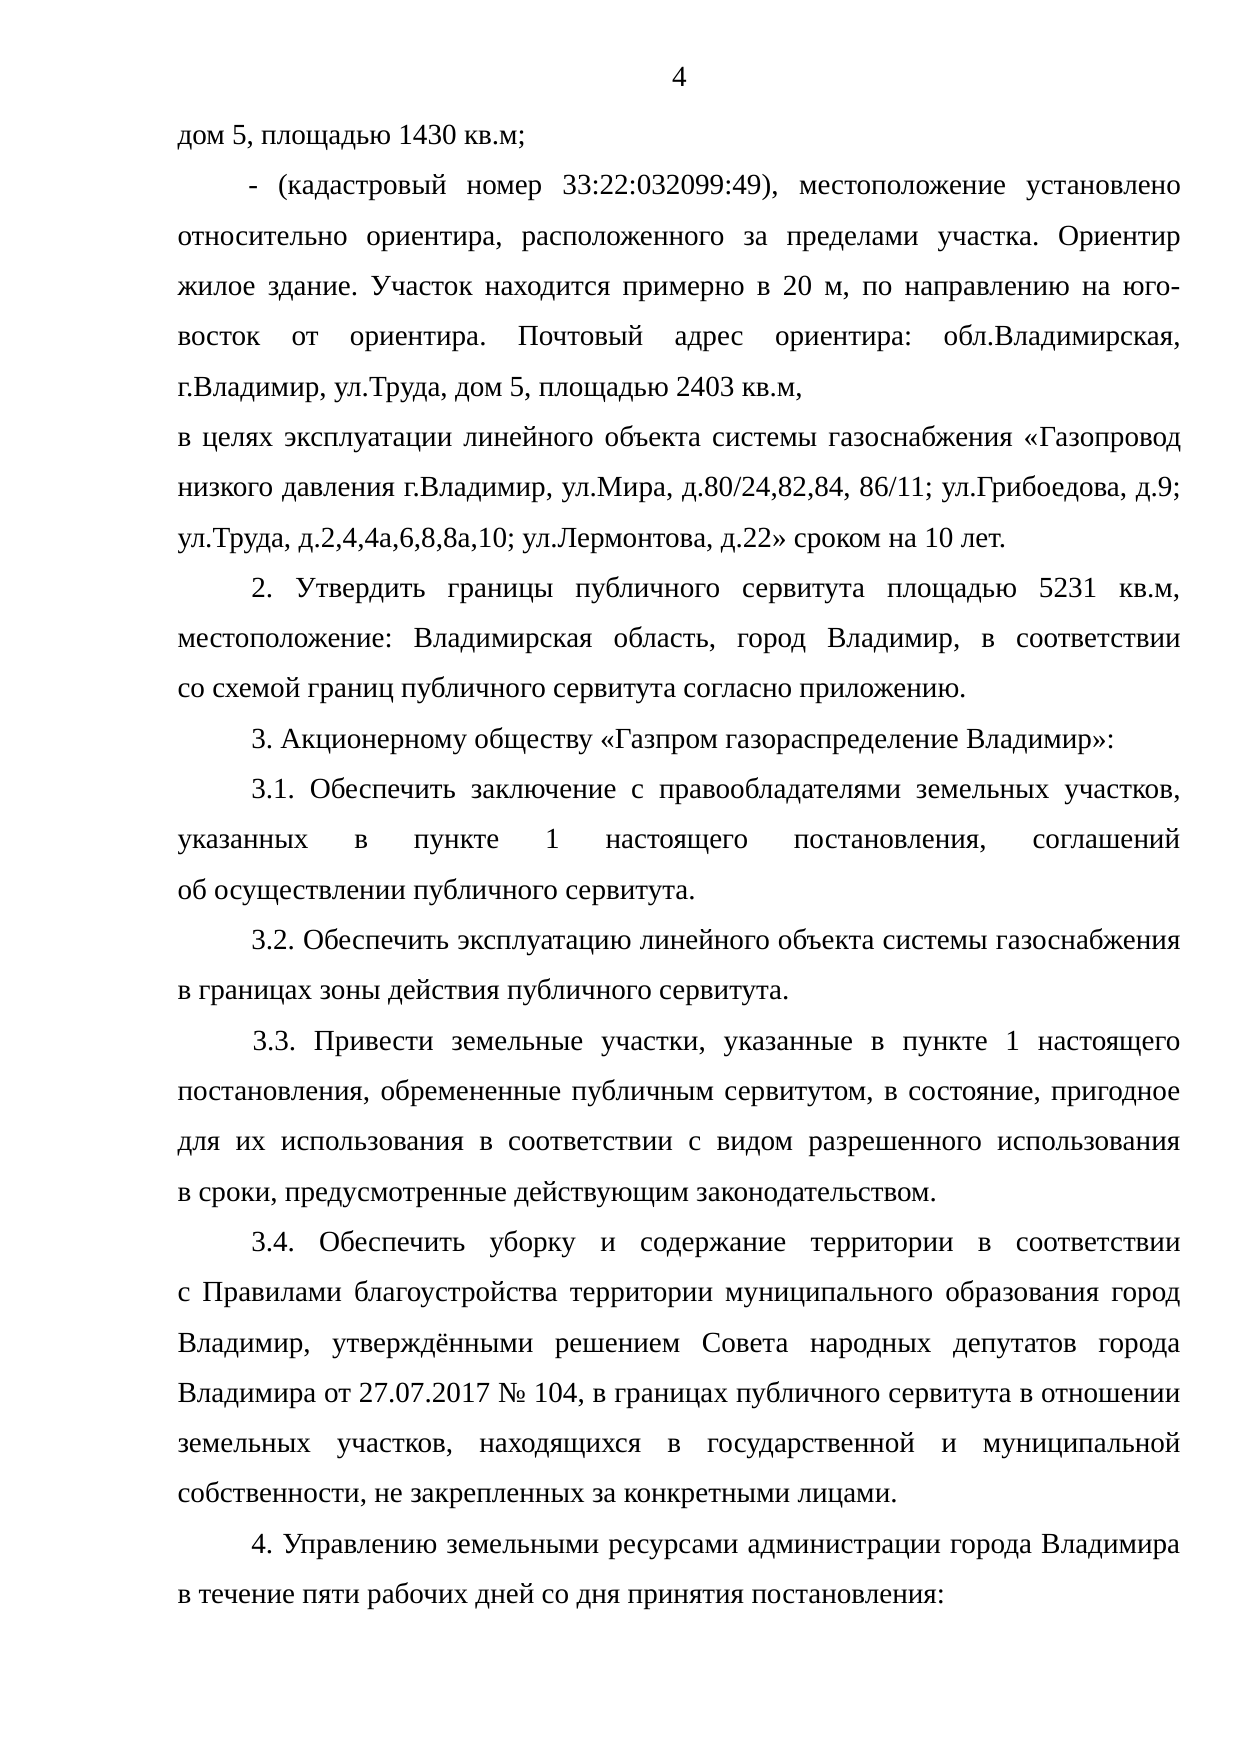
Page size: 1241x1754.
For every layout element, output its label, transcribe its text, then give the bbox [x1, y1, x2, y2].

text 3.2. Обеспечить эксплуатацию линейного объекта системы газоснабжения в границах зоны действия публичного сервитута. [177, 922, 1181, 1006]
text 2. Утвердить границы публичного сервитута площадью 5231 кв.м, местоположение: Владимирская область, город Владимир, в соответствии со схемой границ публичного сервитута согласно приложению. [177, 570, 1181, 704]
text 3.4. Обеспечить уборку и содержание территории в соответствии с Правилами благоустройства территории муниципального образования город Владимир, утверждёнными решением Совета народных депутатов города Владимира от 27.07.2017 № 104, в границах публичного сервитута в отношении земельных участков, находящихся в государственной и муниципальной собственности, не закрепленных за конкретными лицами. [177, 1224, 1181, 1509]
text 3.1. Обеспечить заключение с правообладателями земельных участков, указанных в пункте 1 настоящего постановления, соглашений об осуществлении публичного сервитута. [177, 771, 1181, 905]
text в целях эксплуатации линейного объекта системы газоснабжения «Газопровод низкого давления г.Владимир, ул.Мира, д.80/24,82,84, 86/11; ул.Грибоедова, д.9; ул.Труда, д.2,4,4а,6,8,8а,10; ул.Лермонтова, д.22» сроком на 10 лет. [177, 419, 1181, 553]
text дом 5, площадью 1430 кв.м; [177, 117, 1181, 151]
text 3. Акционерному обществу «Газпром газораспределение Владимир»: [177, 721, 1181, 754]
text 3.3. Привести земельные участки, указанные в пункте 1 настоящего постановления, обремененные публичным сервитутом, в состояние, пригодное для их использования в соответствии с видом разрешенного использования в сроки, предусмотренные действующим законодательством. [177, 1023, 1181, 1207]
text 4. Управлению земельными ресурсами администрации города Владимира в течение пяти рабочих дней со дня принятия постановления: [177, 1526, 1181, 1610]
text - (кадастровый номер 33:22:032099:49), местоположение установлено относительно ориентира, расположенного за пределами участка. Ориентир жилое здание. Участок находится примерно в 20 м, по направлению на юго-восток от ориентира. Почтовый адрес ориентира: обл.Владимирская, г.Владимир, ул.Труда, дом 5, площадью 2403 кв.м, [177, 167, 1181, 402]
